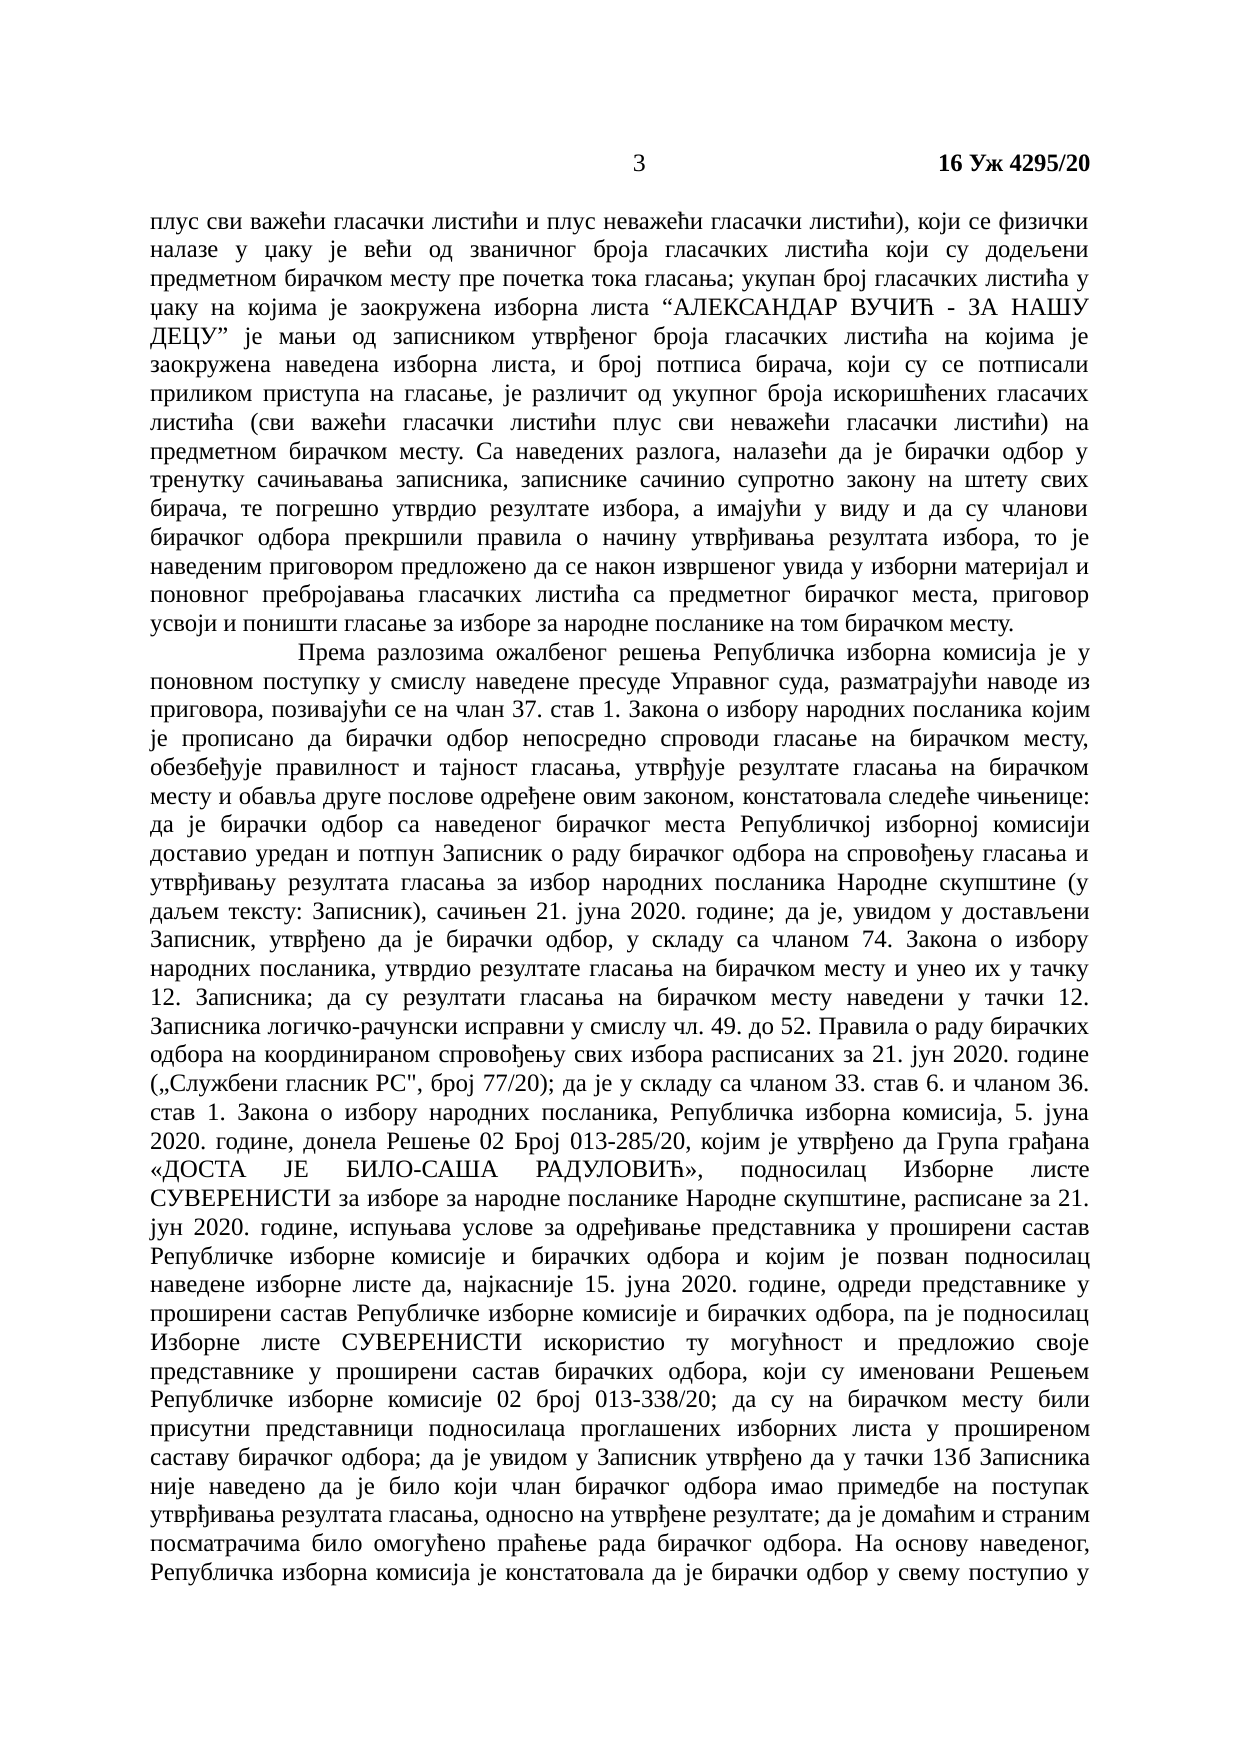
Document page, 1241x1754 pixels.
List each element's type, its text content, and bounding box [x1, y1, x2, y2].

text Према разлозима ожалбеног решења Републичка изборна комисија је у поновном поступку у смислу наведене пресуде Управног суда, разматрајући наводе из приговора, позивајући се на члан 37. став 1. Закона о избору народних посланика којим је прописано да бирачки одбор непосредно спроводи гласање на бирачком месту, обезбеђује правилност и тајност гласања, утврђује резултате гласања на бирачком месту и обавља друге послове одређене овим законом, констатовала следеће чињенице: да је бирачки одбор са наведеног бирачког места Републичкој изборној комисији доставио уредан и потпун Записник о раду бирачког одбора на спровођењу гласања и утврђивању резултата гласања за избор народних посланика Народне скупштине (у даљем тексту: Записник), сачињен 21. јуна 2020. године; да је, увидом у достављени Записник, утврђено да је бирачки одбор, у складу са чланом 74. Закона о избору народних посланика, утврдио резултате гласања на бирачком месту и унео их у тачку 12. Записника; да су резултати гласања на бирачком месту наведени у тачки 12. Записника логичко-рачунски исправни у смислу чл. 49. до 52. Правила о раду бирачких одбора на координираном спровођењу свих избора расписаних за 21. јун 2020. године („Службени гласник РС", број 77/20); да је у складу са чланом 33. став 6. и чланом 36. став 1. Закона о избору народних посланика, Републичка изборна комисија, 5. јуна 2020. године, донела Решење 02 Број 013-285/20, којим је утврђено да Група грађана «ДОСТА ЈЕ БИЛО-САША РАДУЛОВИЋ», подносилац Изборне листе СУВЕРЕНИСТИ за изборе за народне посланике Народне скупштине, расписане за 21. јун 2020. године, испуњава услове за одређивање представника у проширени састав Републичке изборне комисије и бирачких одбора и којим је позван подносилац наведене изборне листе да, најкасније 15. јуна 2020. године, одреди представнике у проширени састав Републичке изборне комисије и бирачких одбора, па је подносилац Изборне листе СУВЕРЕНИСТИ искористио ту могућност и предложио своје представнике у проширени састав бирачких одбора, који су именовани Решењем Републичке изборне комисије 02 број 013-338/20; да су на бирачком месту били присутни представници подносилаца проглашених изборних листа у проширеном саставу бирачког одбора; да је увидом у Записник утврђено да у тачки 13б Записника није наведено да је било који члан бирачког одбора имао примедбе на поступак утврђивања резултата гласања, односно на утврђене резултате; да је домаћим и страним посматрачима било омогућено праћење рада бирачког одбора. На основу наведеног, Републичка изборна комисија је констатовала да је бирачки одбор у свему поступио у [150, 637, 1090, 1586]
text плус сви важећи гласачки листићи и плус неважећи гласачки листићи), који се физички налазе у џаку је већи од званичног броја гласачких листића који су додељени предметном бирачком месту пре почетка тока гласања; укупан број гласачких листића у џаку на којима је заокружена изборна листа “АЛЕКСАНДАР ВУЧИЋ - ЗА НАШУ ДЕЦУ” је мањи од записником утврђеног броја гласачких листића на којима је заокружена наведена изборна листа, и број потписа бирача, који су се потписали приликом приступа на гласање, је различит од укупног броја искоришћених гласачих листића (сви важећи гласачки листићи плус сви неважећи гласачки листићи) на предметном бирачком месту. Са наведених разлога, налазећи да је бирачки одбор у тренутку сачињавања записника, записнике сачинио супротно закону на штету свих бирача, те погрешно утврдио резултате избора, а имајући у виду и да су чланови бирачког одбора прекршили правила о начину утврђивања резултата избора, то је наведеним приговором предложено да се након извршеног увида у изборни материјал и поновног пребројавања гласачких листића са предметног бирачког места, приговор усвоји и поништи гласање за изборе за народне посланике на том бирачком месту. [150, 206, 1090, 637]
